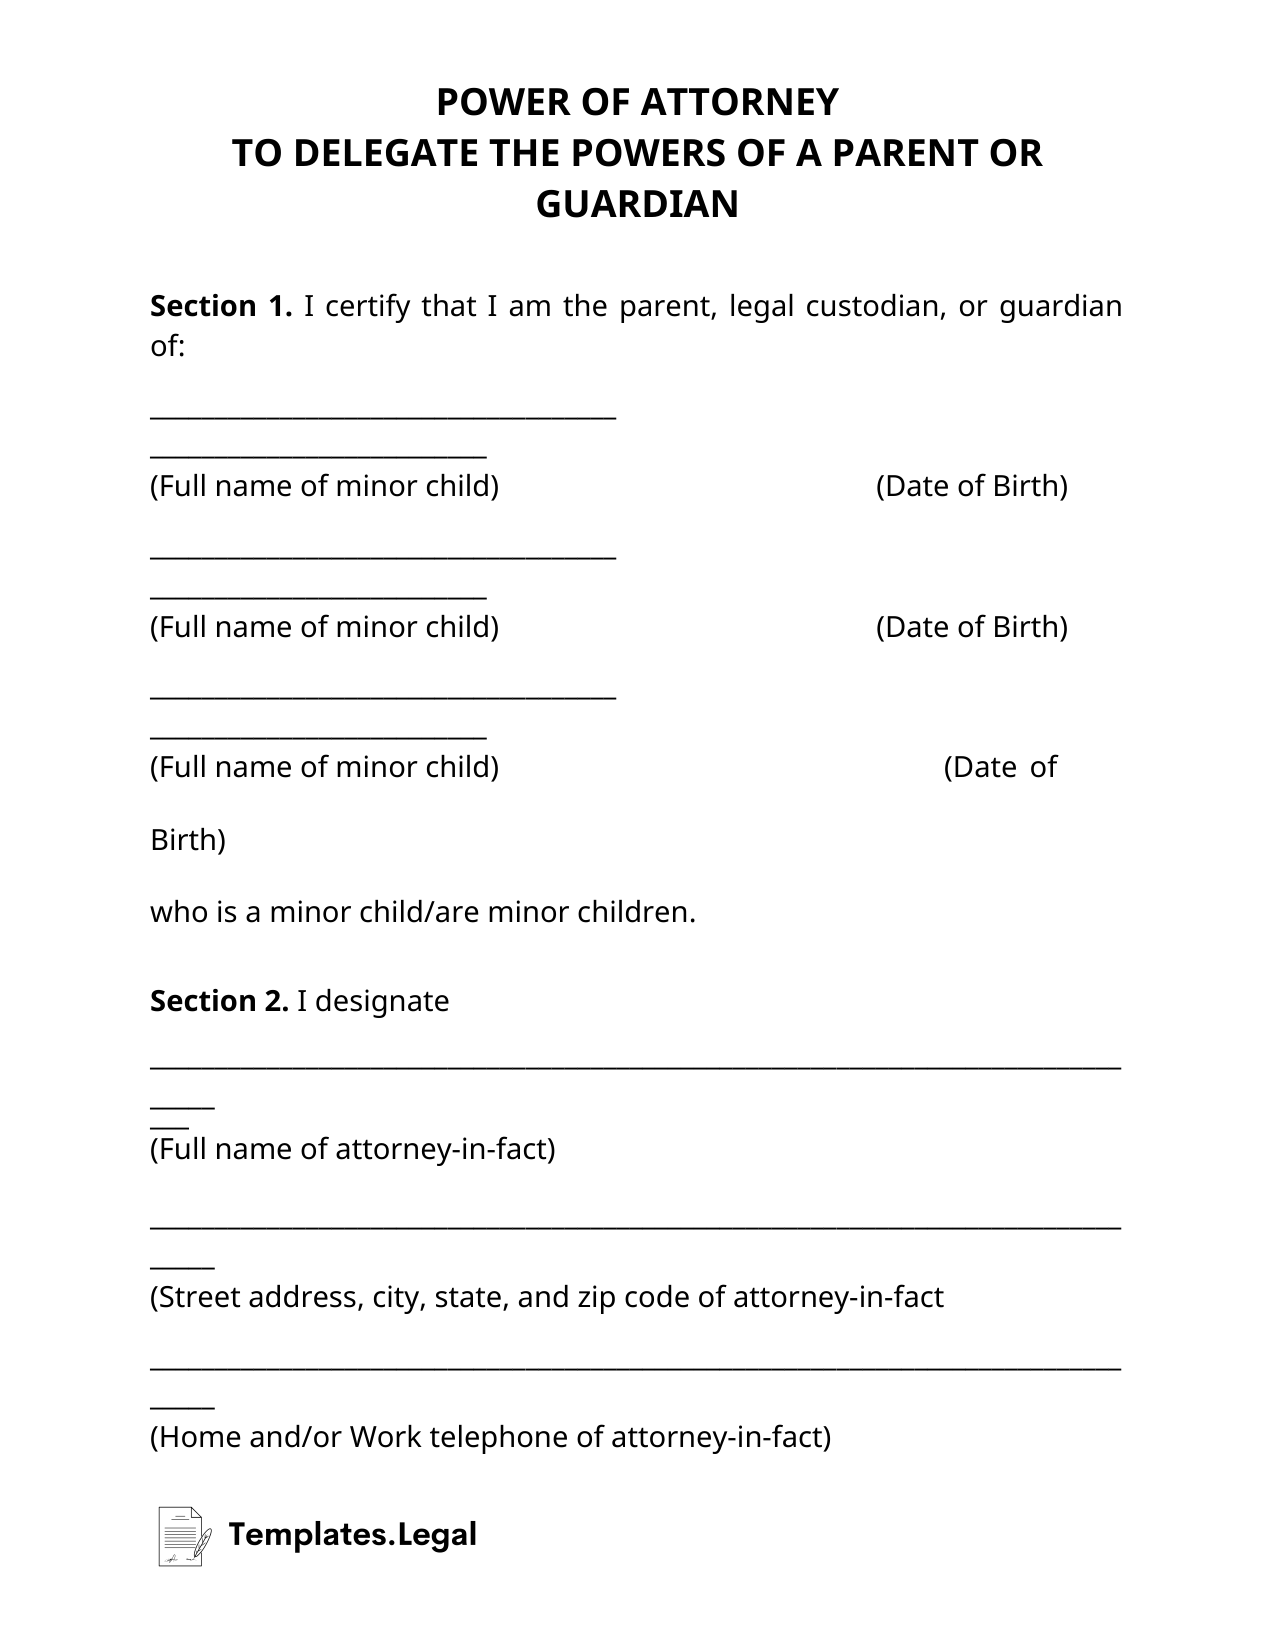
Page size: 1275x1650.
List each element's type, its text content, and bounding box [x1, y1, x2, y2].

text ____________________________________ __________________________ [150, 384, 1125, 463]
text ________________________________________________________________________________ [150, 1335, 1125, 1414]
text (Street address, city, state, and zip code of attorney-in-fact [150, 1276, 1125, 1316]
text TO DELEGATE THE POWERS OF A PARENT OR GUARDIAN [150, 126, 1125, 228]
text POWER OF ATTORNEY [150, 75, 1125, 126]
text (Full name of minor child) (Date of Birth) [150, 466, 1125, 505]
text ________________________________________________________________________________ [150, 1034, 1125, 1113]
text ___ [150, 1113, 1125, 1128]
text ________________________________________________________________________________ [150, 1194, 1125, 1274]
text Section 2. I designate [150, 980, 1125, 1020]
text (Home and/or Work telephone of attorney-in-fact) [150, 1416, 1069, 1456]
text Section 1. I certify that I am the parent, legal custodian, or guardian of: [150, 286, 1125, 365]
text (Full name of minor child) (Date of Birth) [150, 606, 1125, 646]
text ____________________________________ __________________________ [150, 524, 1125, 604]
text (Full name of minor child) (Date of Birth) [150, 746, 1059, 858]
text (Full name of attorney-in-fact) [150, 1128, 1125, 1168]
text ____________________________________ __________________________ [150, 664, 1125, 744]
text who is a minor child/are minor children. [150, 891, 1059, 931]
